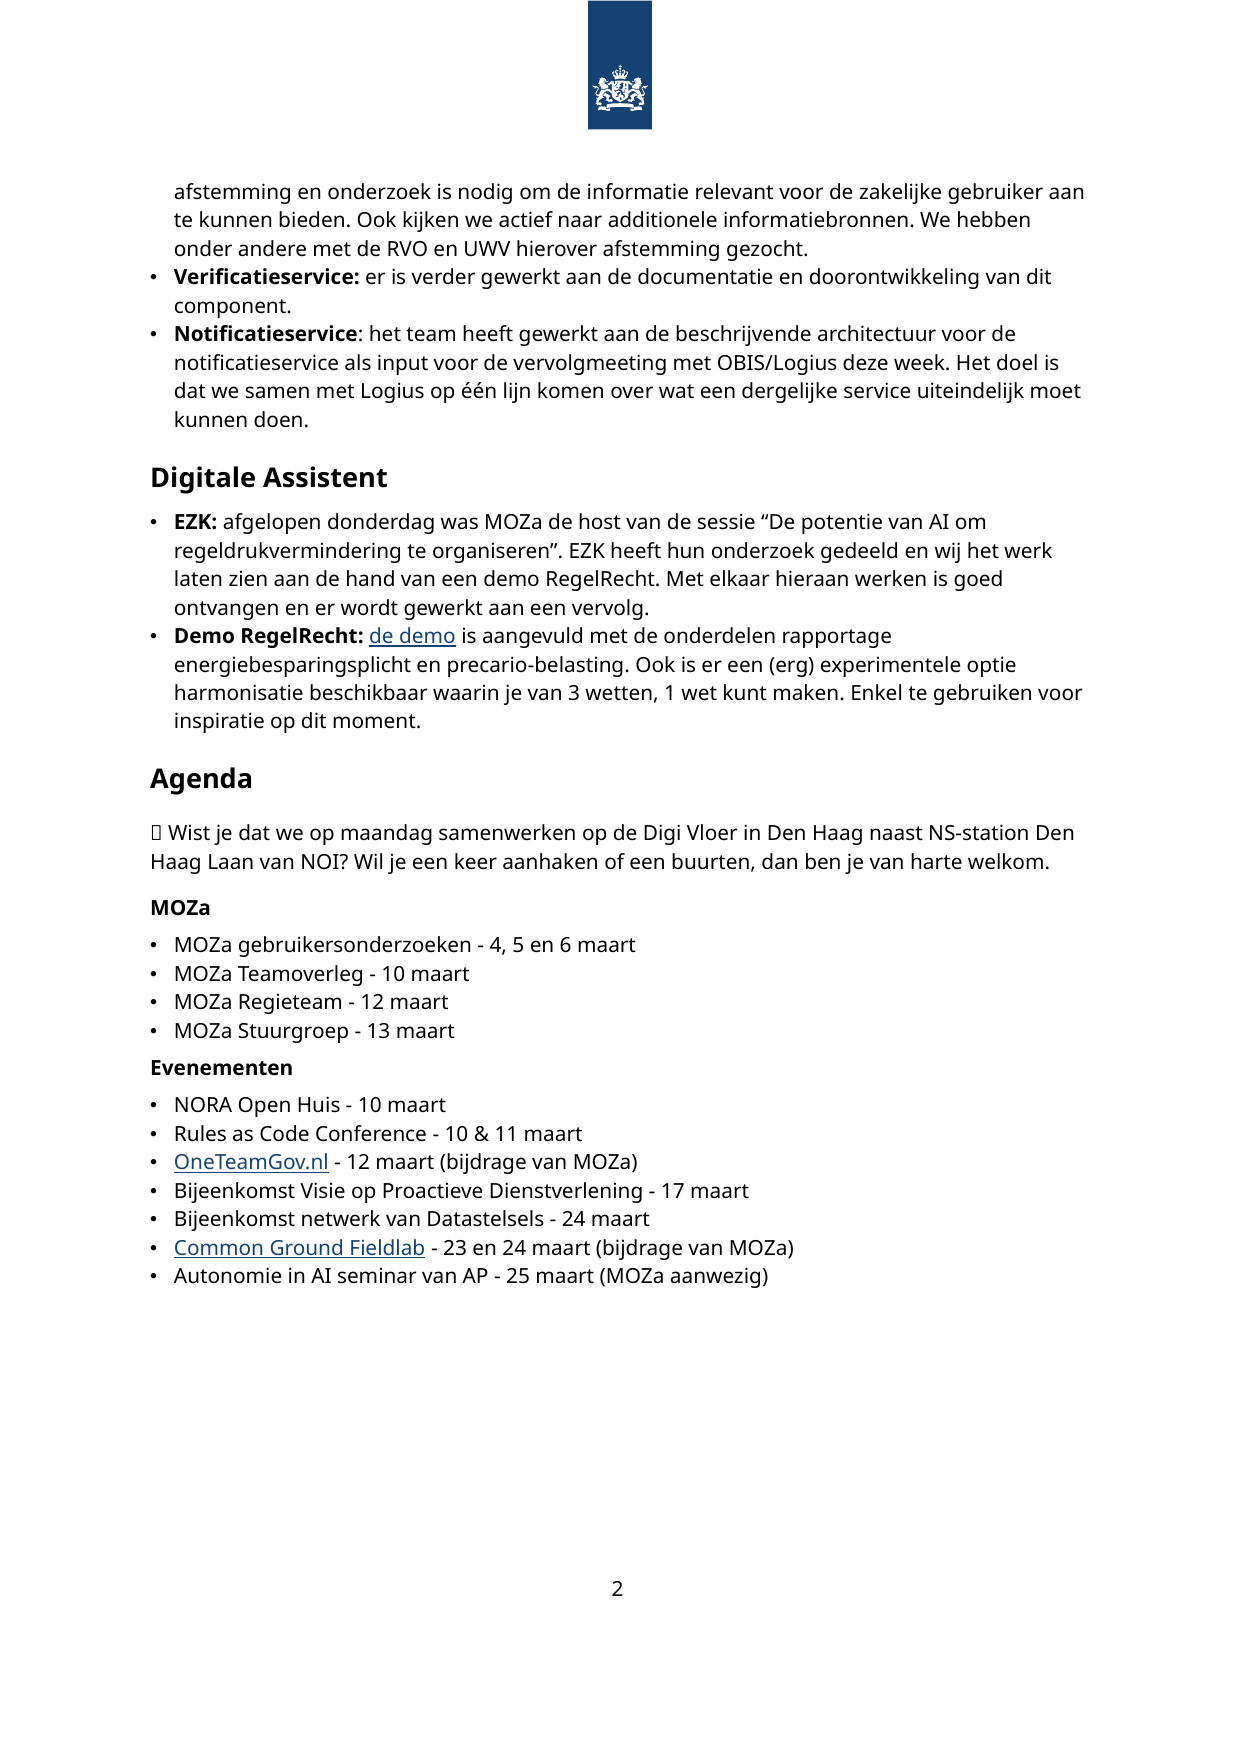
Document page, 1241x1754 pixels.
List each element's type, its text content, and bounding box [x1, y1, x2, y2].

list MOZa Teamoverleg - 10 maart [150, 959, 1090, 987]
list Autonomie in AI seminar van AP - 25 maart (MOZa aanwezig) [150, 1261, 1090, 1290]
text 💡 Wist je dat we op maandag samenwerken op de Digi Vloer in Den Haag naast NS-station Den Haag Laan van NOI? Wil je een keer aanhaken of een buurten, dan ben je van harte welkom. [150, 818, 1090, 875]
list Rules as Code Conference - 10 & 11 maart [150, 1119, 1090, 1147]
list MOZa Stuurgroep - 13 maart [150, 1016, 1090, 1044]
list OneTeamGov.nl - 12 maart (bijdrage van MOZa) [150, 1147, 1090, 1176]
list MOZa gebruikersonderzoeken - 4, 5 en 6 maart [150, 931, 1090, 959]
list Bijeenkomst netwerk van Datastelsels - 24 maart [150, 1204, 1090, 1233]
list Common Ground Fieldlab - 23 en 24 maart (bijdrage van MOZa) [150, 1233, 1090, 1261]
list Notificatieservice: het team heeft gewerkt aan de beschrijvende architectuur voor de notificatieservice als input voor de vervolgmeeting met OBIS/Logius deze week. Het doel is dat we samen met Logius op één lijn komen over wat een dergelijke service uiteindelijk moet kunnen doen. [150, 319, 1090, 433]
list Demo RegelRecht: de demo is aangevuld met de onderdelen rapportage energiebesparingsplicht en precario-belasting. Ook is er een (erg) experimentele optie harmonisatie beschikbaar waarin je van 3 wetten, 1 wet kunt maken. Enkel te gebruiken voor inspiratie op dit moment. [150, 621, 1090, 735]
list EZK: afgelopen donderdag was MOZa de host van de sessie “De potentie van AI om regeldrukvermindering te organiseren”. EZK heeft hun onderzoek gedeeld en wij het werk laten zien aan de hand van een demo RegelRecht. Met elkaar hieraan werken is goed ontvangen en er wordt gewerkt aan een vervolg. [150, 507, 1090, 621]
list Verificatieservice: er is verder gewerkt aan de documentatie en doorontwikkeling van dit component. [150, 262, 1090, 319]
text MOZa [150, 893, 1090, 922]
list afstemming en onderzoek is nodig om de informatie relevant voor de zakelijke gebruiker aan te kunnen bieden. Ook kijken we actief naar additionele informatiebronnen. We hebben onder andere met de RVO en UWV hierover afstemming gezocht. [150, 177, 1090, 262]
list MOZa Regieteam - 12 maart [150, 987, 1090, 1016]
subtitle Agenda [150, 760, 1090, 797]
list NORA Open Huis - 10 maart [150, 1091, 1090, 1119]
subtitle Digitale Assistent [150, 458, 1090, 495]
text Evenementen [150, 1053, 1090, 1082]
list Bijeenkomst Visie op Proactieve Dienstverlening - 17 maart [150, 1176, 1090, 1204]
